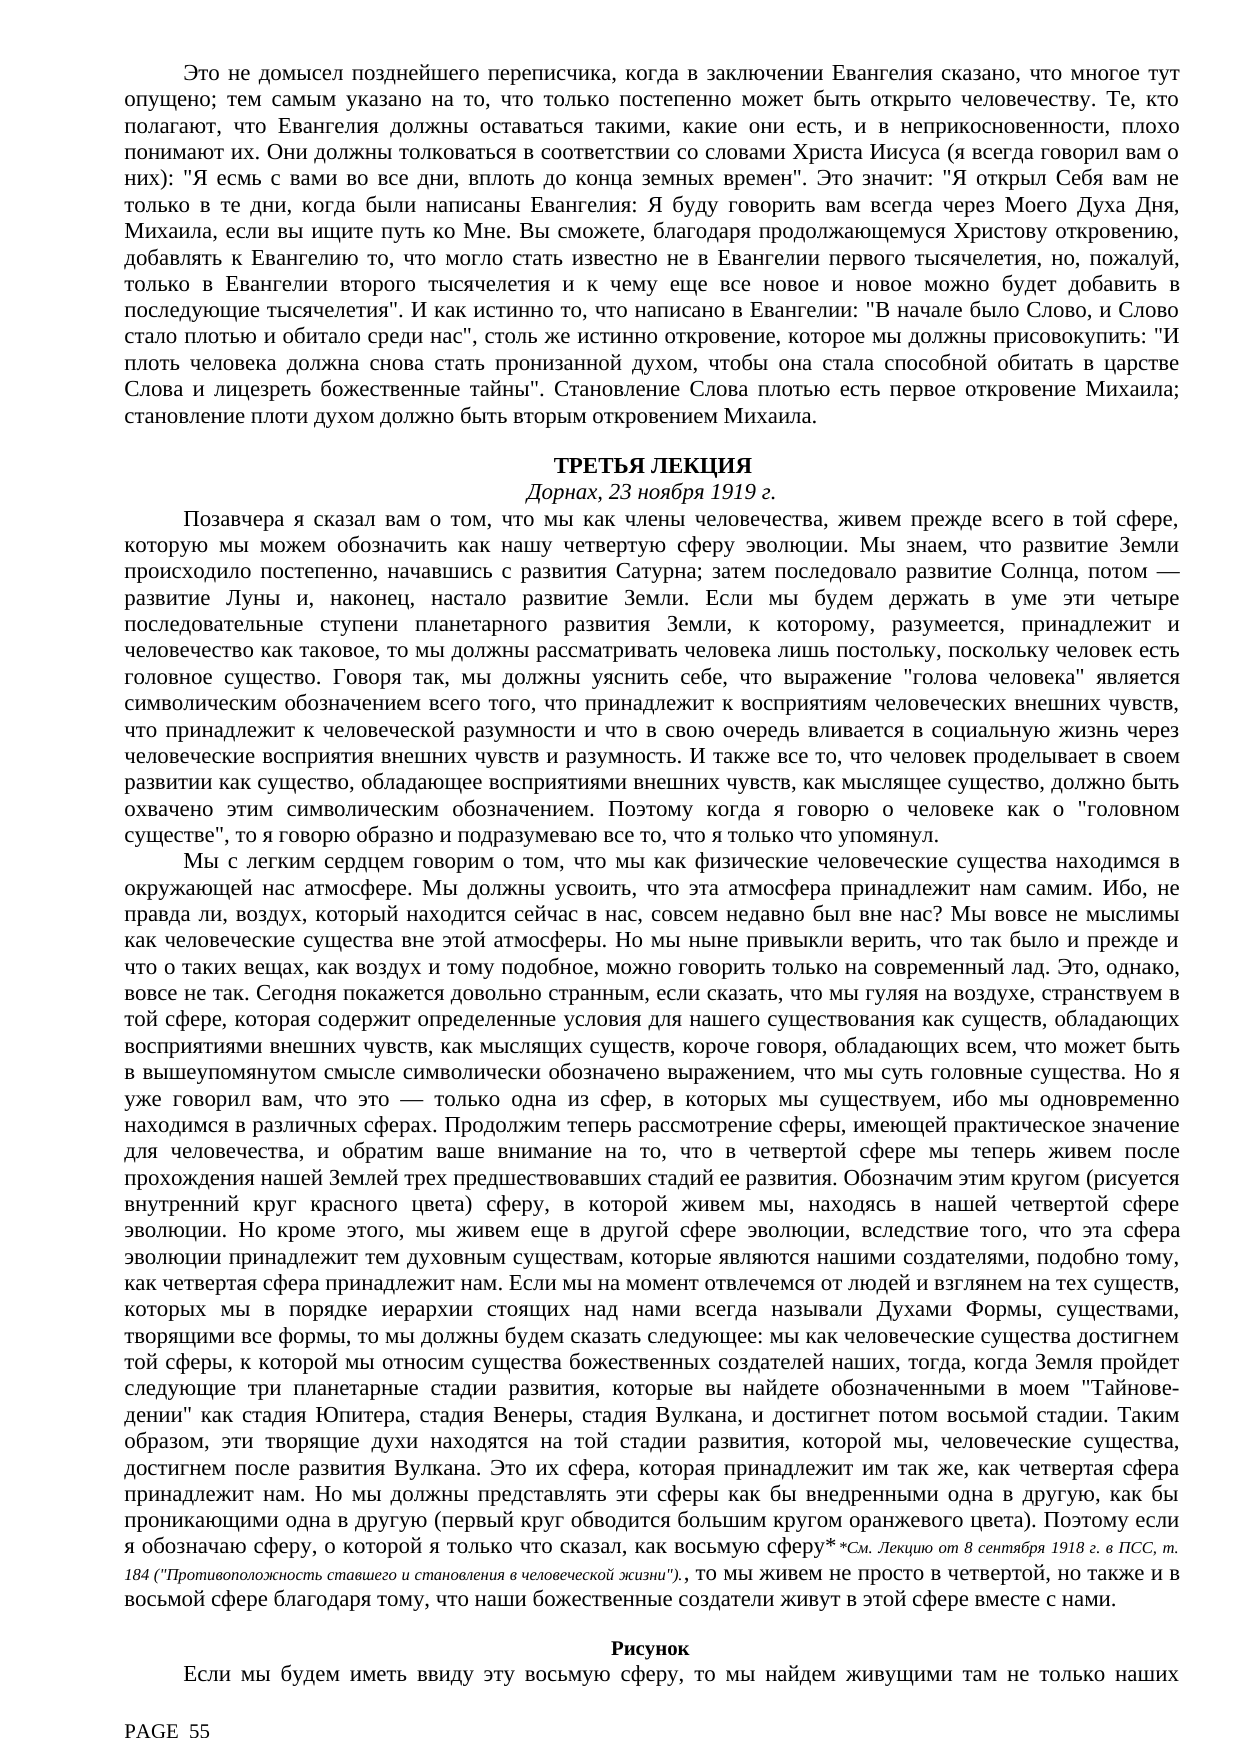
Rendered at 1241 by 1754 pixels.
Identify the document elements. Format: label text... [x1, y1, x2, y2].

text Позавчера я сказал вам о том, что мы как члены человечества, живем прежде всего в той сфере, которую мы можем обозначить как нашу четвертую сферу эволюции. Мы знаем, что развитие Земли происходило постепенно, начавшись с развития Сатурна; затем последовало развитие Солнца, потом — развитие Луны и, наконец, настало развитие Земли. Если мы будем держать в уме эти четыре последовательные ступени планетарного развития Земли, к которому, разумеется, принадлежит и человечество как таковое, то мы должны рассматривать человека лишь постольку, поскольку человек есть головное существо. Говоря так, мы должны уяснить себе, что выражение "голова человека" является символическим обозначением всего того, что принадлежит к восприятиям человеческих внешних чувств, что принадлежит к человеческой разумности и что в свою очередь вливается в социальную жизнь через человеческие восприятия внешних чувств и разумность. И также все то, что человек проделывает в своем развитии как существо, обладающее восприятиями внешних чувств, как мыслящее существо, должно быть охвачено этим символическим обозначением. Поэтому когда я говорю о человеке как о "головном существе", то я говорю образно и подразумеваю все то, что я только что упомянул. [124, 505, 1181, 847]
text Мы с легким сердцем говорим о том, что мы как физические человеческие существа находимся в окружающей нас атмосфере. Мы должны усвоить, что эта атмосфера принадлежит нам самим. Ибо, не правда ли, воздух, который находится сейчас в нас, совсем недавно был вне нас? Мы вовсе не мыслимы как человеческие существа вне этой атмосферы. Но мы ныне привыкли верить, что так было и прежде и что о таких вещах, как воздух и тому подобное, можно говорить только на современный лад. Это, однако, вовсе не так. Сегодня покажется довольно странным, если сказать, что мы гуляя на воздухе, странствуем в той сфере, которая содержит определенные условия для нашего существования как существ, обладающих восприятиями внешних чувств, как мыслящих существ, короче говоря, обладающих всем, что может быть в вышеупомянутом смысле символически обозначено выражением, что мы суть головные существа. Но я уже говорил вам, что это — только одна из сфер, в которых мы существуем, ибо мы одновременно находимся в различных сферах. Продолжим теперь рассмотрение сферы, имеющей практическое значение для человечества, и обратим ваше внимание на то, что в четвертой сфере мы теперь живем после прохождения нашей Землей трех предшествовавших стадий ее развития. Обозначим этим кругом (рисуется внутренний круг красного цвета) сферу, в которой живем мы, находясь в нашей четвертой сфере эволюции. Но кроме этого, мы живем еще в другой сфере эволюции, вследствие того, что эта сфера эволюции принадлежит тем духовным существам, которые являются нашими создателями, подобно тому, как четвертая сфера принадлежит нам. Если мы на момент отвлечемся от людей и взглянем на тех существ, которых мы в порядке иерархии стоящих над нами всегда называли Духами Формы, существами, творящими все формы, то мы должны будем сказать следующее: мы как человеческие существа достигнем той сферы, к которой мы относим существа божественных создателей наших, тогда, когда Земля пройдет следующие три планетарные стадии развития, которые вы найдете обозначенными в моем "Тайнове-дении" как стадия Юпитера, стадия Венеры, стадия Вулкана, и достигнет потом восьмой стадии. Таким образом, эти творящие духи находятся на той стадии развития, которой мы, человеческие существа, достигнем после развития Вулкана. Это их сфера, которая принадлежит им так же, как четвертая сфера принадлежит нам. Но мы должны представлять эти сферы как бы внедренными одна в другую, как бы проникающими одна в другую (первый круг обводится большим кругом оранжевого цвета). Поэтому если я обозначаю сферу, о которой я только что сказал, как восьмую сферу**См. Лекцию от 8 сентября 1918 г. в ПСС, т. 184 ("Противоположность ставшего и становления в человеческой жизни")., то мы живем не просто в четвертой, но также и в восьмой сфере благодаря тому, что наши божественные создатели живут в этой сфере вместе с нами. [124, 847, 1181, 1612]
text Рисунок [124, 1636, 1181, 1660]
text Это не домысел позднейшего переписчика, когда в заключении Евангелия сказано, что многое тут опущено; тем самым указано на то, что только постепенно может быть открыто человечеству. Те, кто полагают, что Евангелия должны оставаться такими, какие они есть, и в неприкосновенности, плохо понимают их. Они должны толковаться в соответствии со словами Христа Иисуса (я всегда говорил вам о них): "Я есмь с вами во все дни, вплоть до конца земных времен". Это значит: "Я открыл Себя вам не только в те дни, когда были написаны Евангелия: Я буду говорить вам всегда через Моего Духа Дня, Михаила, если вы ищите путь ко Мне. Вы сможете, благодаря продолжающемуся Христову откровению, добавлять к Евангелию то, что могло стать известно не в Евангелии первого тысячелетия, но, пожалуй, только в Евангелии второго тысячелетия и к чему еще все новое и новое можно будет добавить в последующие тысячелетия". И как истинно то, что написано в Евангелии: "В начале было Слово, и Слово стало плотью и обитало среди нас", столь же истинно откровение, которое мы должны присовокупить: "И плоть человека должна снова стать пронизанной духом, чтобы она стала способной обитать в царстве Слова и лицезреть божественные тайны". Становление Слова плотью есть первое откровение Михаила; становление плоти духом должно быть вторым откровением Михаила. [124, 59, 1181, 428]
text Если мы будем иметь ввиду эту восьмую сферу, то мы найдем живущими там не только наших [124, 1660, 1181, 1686]
text ТРЕТЬЯ ЛЕКЦИЯ [124, 452, 1181, 478]
text Дорнах, 23 ноября 1919 г. [124, 478, 1181, 505]
